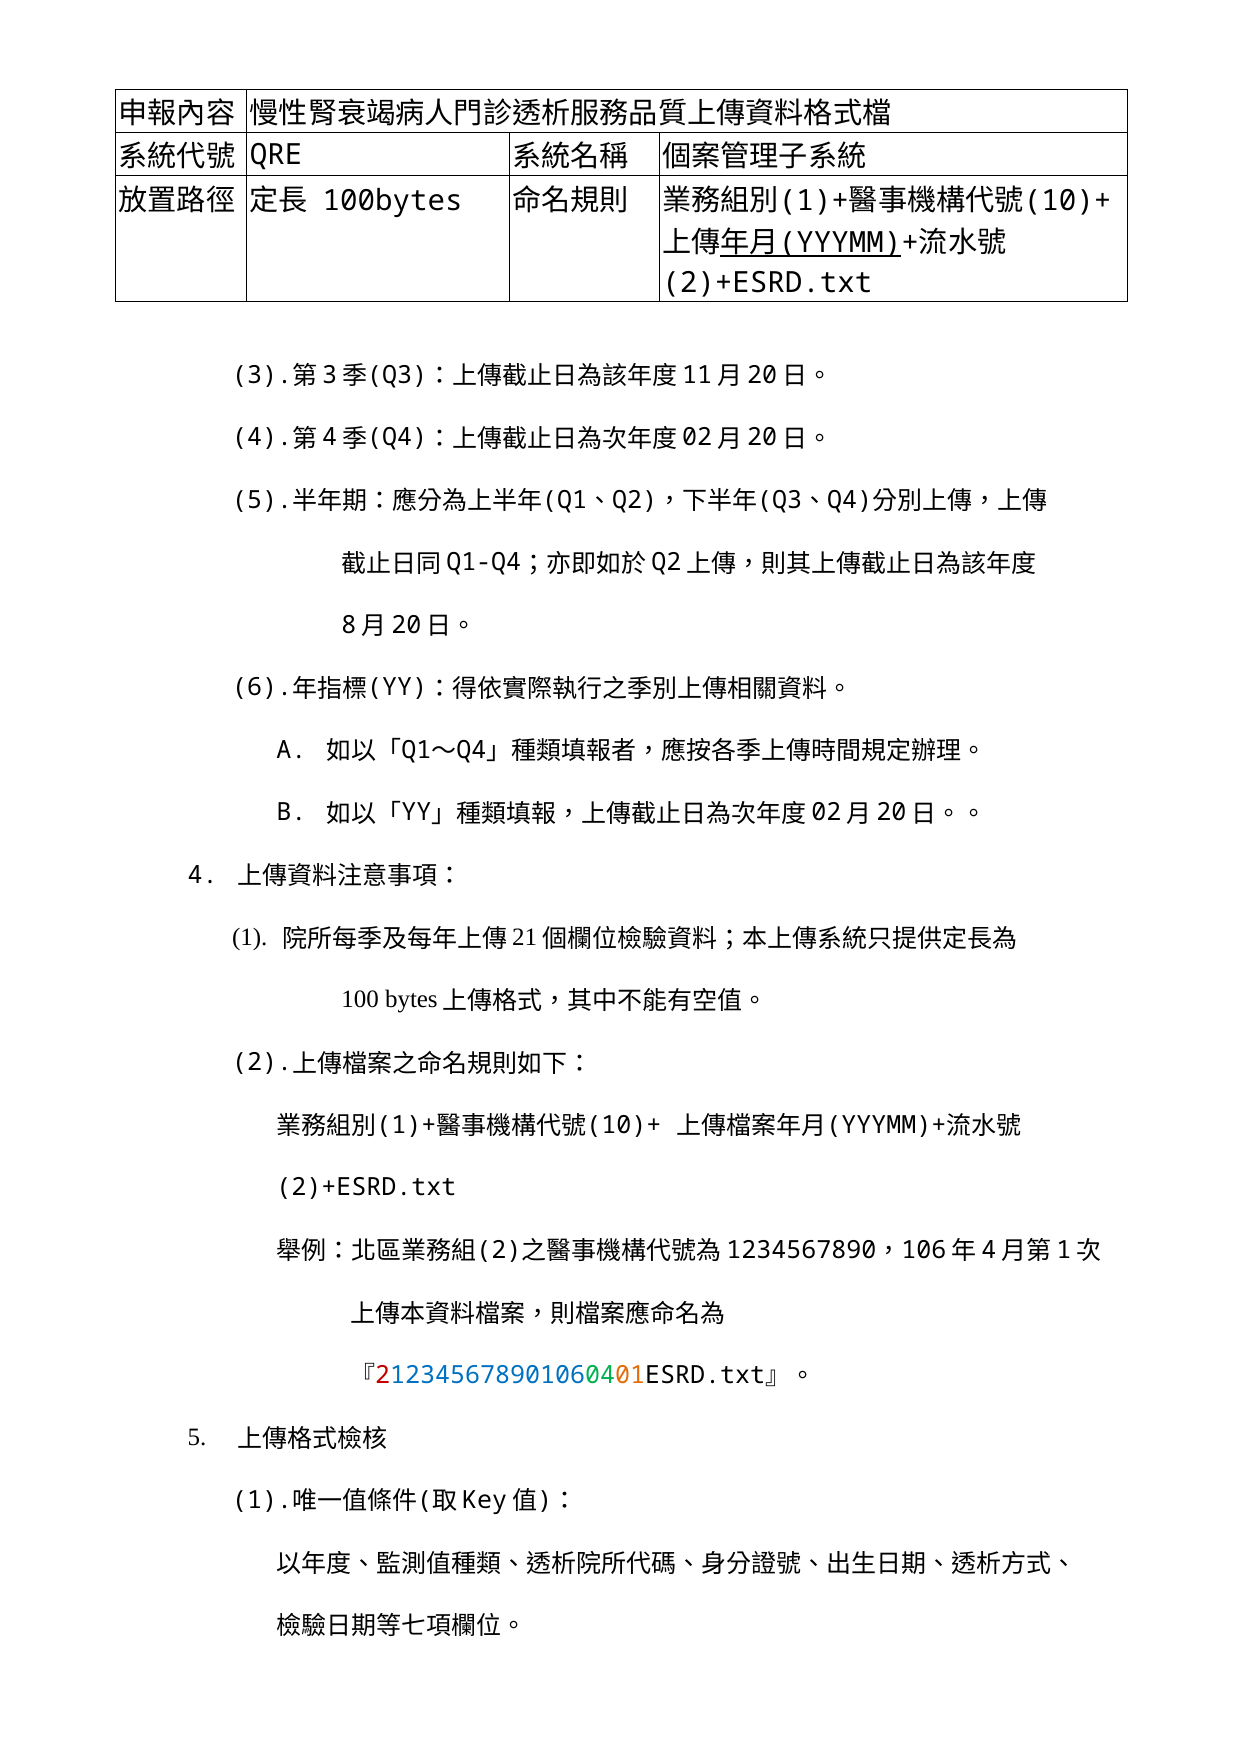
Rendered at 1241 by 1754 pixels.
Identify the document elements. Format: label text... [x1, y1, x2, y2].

text 以年度、監測值種類、透析院所代碼、身分證號、出生日期、透析方式、檢驗日期等七項欄位。 [276, 1519, 1053, 1644]
list 年指標(YY)：得依實際執行之季別上傳相關資料。 [232, 644, 1053, 707]
list 第3季(Q3)：上傳截止日為該年度11月20日。 [232, 332, 1053, 394]
list 上傳檔案之命名規則如下： [232, 1019, 1053, 1082]
list 唯一值條件(取Key值)： [232, 1457, 1053, 1519]
list 上傳資料注意事項： [187, 832, 1053, 894]
list 半年期：應分為上半年(Q1、Q2)，下半年(Q3、Q4)分別上傳，上傳截止日同Q1-Q4；亦即如於Q2上傳，則其上傳截止日為該年度8月20日。 [232, 457, 1053, 644]
list 上傳格式檢核 [187, 1394, 1053, 1457]
list 如以「Q1～Q4」種類填報者，應按各季上傳時間規定辦理。 [276, 707, 1053, 769]
text 舉例：北區業務組(2)之醫事機構代號為1234567890，106年4月第1次上傳本資料檔案，則檔案應命名為『212345678901060401ESRD.txt』。 [276, 1207, 1118, 1394]
list 如以「YY」種類填報，上傳截止日為次年度02月20日。。 [276, 769, 1053, 832]
text 業務組別(1)+醫事機構代號(10)+ 上傳檔案年月(YYYMM)+流水號(2)+ESRD.txt [276, 1082, 1053, 1207]
list 第4季(Q4)：上傳截止日為次年度02月20日。 [232, 394, 1053, 457]
list 院所每季及每年上傳21個欄位檢驗資料；本上傳系統只提供定長為100 bytes上傳格式，其中不能有空值。 [232, 894, 1053, 1019]
